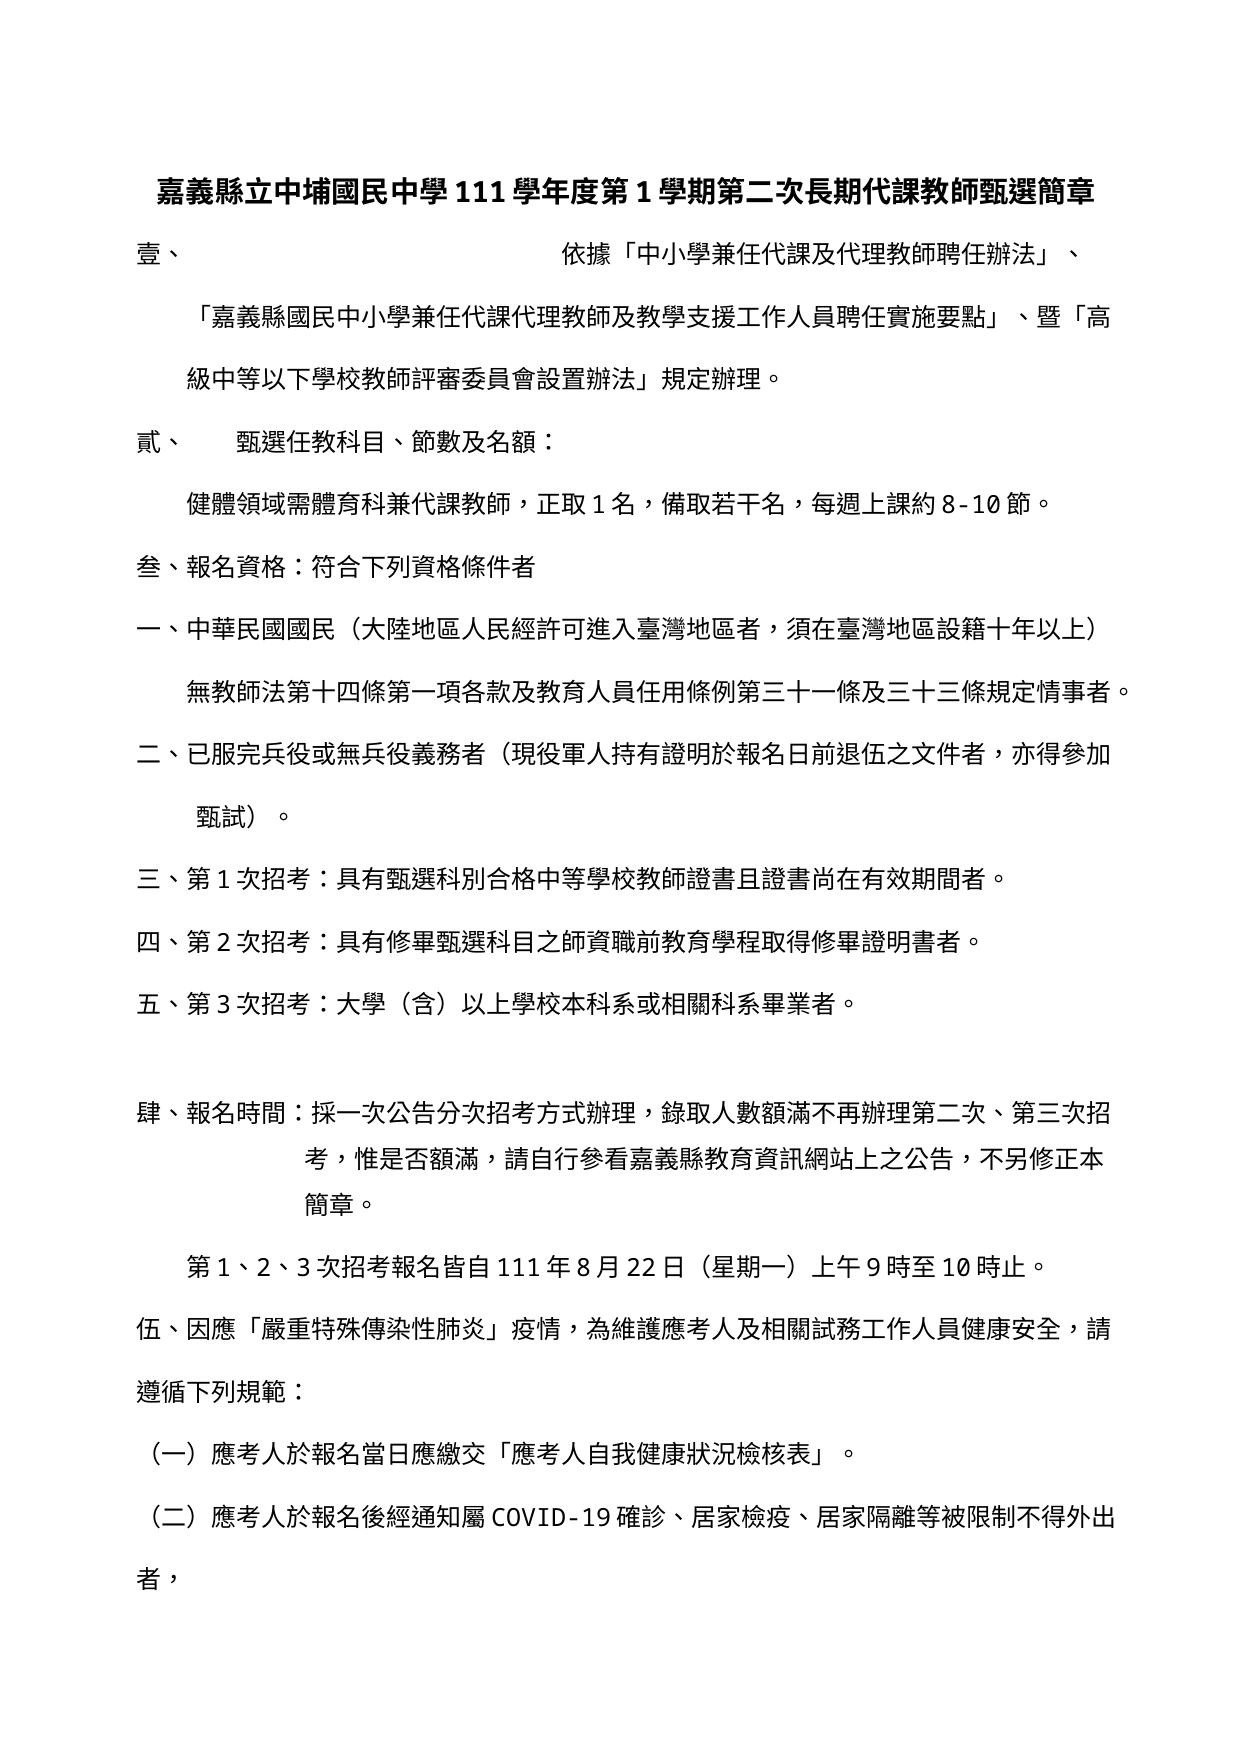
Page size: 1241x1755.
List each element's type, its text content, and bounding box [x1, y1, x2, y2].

text （二）應考人於報名後經通知屬COVID-19確診、居家檢疫、居家隔離等被限制不得外出者， [136, 1474, 1116, 1599]
text 四、第2次招考：具有修畢甄選科目之師資職前教育學程取得修畢證明書者。 [136, 899, 1116, 961]
text 三、第1次招考：具有甄選科別合格中等學校教師證書且證書尚在有效期間者。 [136, 836, 1116, 899]
text 伍、因應「嚴重特殊傳染性肺炎」疫情，為維護應考人及相關試務工作人員健康安全，請遵循下列規範： [136, 1286, 1116, 1411]
text 叁、報名資格：符合下列資格條件者 [136, 524, 1116, 586]
text 肆、報名時間：採一次公告分次招考方式辦理，錄取人數額滿不再辦理第二次、第三次招考，惟是否額滿，請自行參看嘉義縣教育資訊網站上之公告，不另修正本簡章。 [136, 1086, 1116, 1224]
text 第1、2、3次招考報名皆自111年8月22日（星期一）上午9時至10時止。 [136, 1224, 1116, 1286]
text 健體領域需體育科兼代課教師，正取1名，備取若干名，每週上課約8-10節。 [136, 461, 1116, 524]
list 依據「中小學兼任代課及代理教師聘任辦法」、「嘉義縣國民中小學兼任代課代理教師及教學支援工作人員聘任實施要點」、暨「高級中等以下學校教師評審委員會設置辦法」規定辦理。 [136, 211, 1116, 399]
text 五、第3次招考：大學（含）以上學校本科系或相關科系畢業者。 [136, 961, 1116, 1024]
text （一）應考人於報名當日應繳交「應考人自我健康狀況檢核表」。 [136, 1411, 1116, 1474]
text 一、中華民國國民（大陸地區人民經許可進入臺灣地區者，須在臺灣地區設籍十年以上） 無教師法第十四條第一項各款及教育人員任用條例第三十一條及三十三條規定情事者。 [136, 586, 1116, 711]
text 嘉義縣立中埔國民中學111學年度第1學期第二次長期代課教師甄選簡章 [136, 149, 1116, 211]
text 二、已服完兵役或無兵役義務者（現役軍人持有證明於報名日前退伍之文件者，亦得參加 [136, 711, 1116, 774]
text 甄試）。 [136, 774, 1116, 836]
list 甄選任教科目、節數及名額： [136, 399, 1116, 461]
